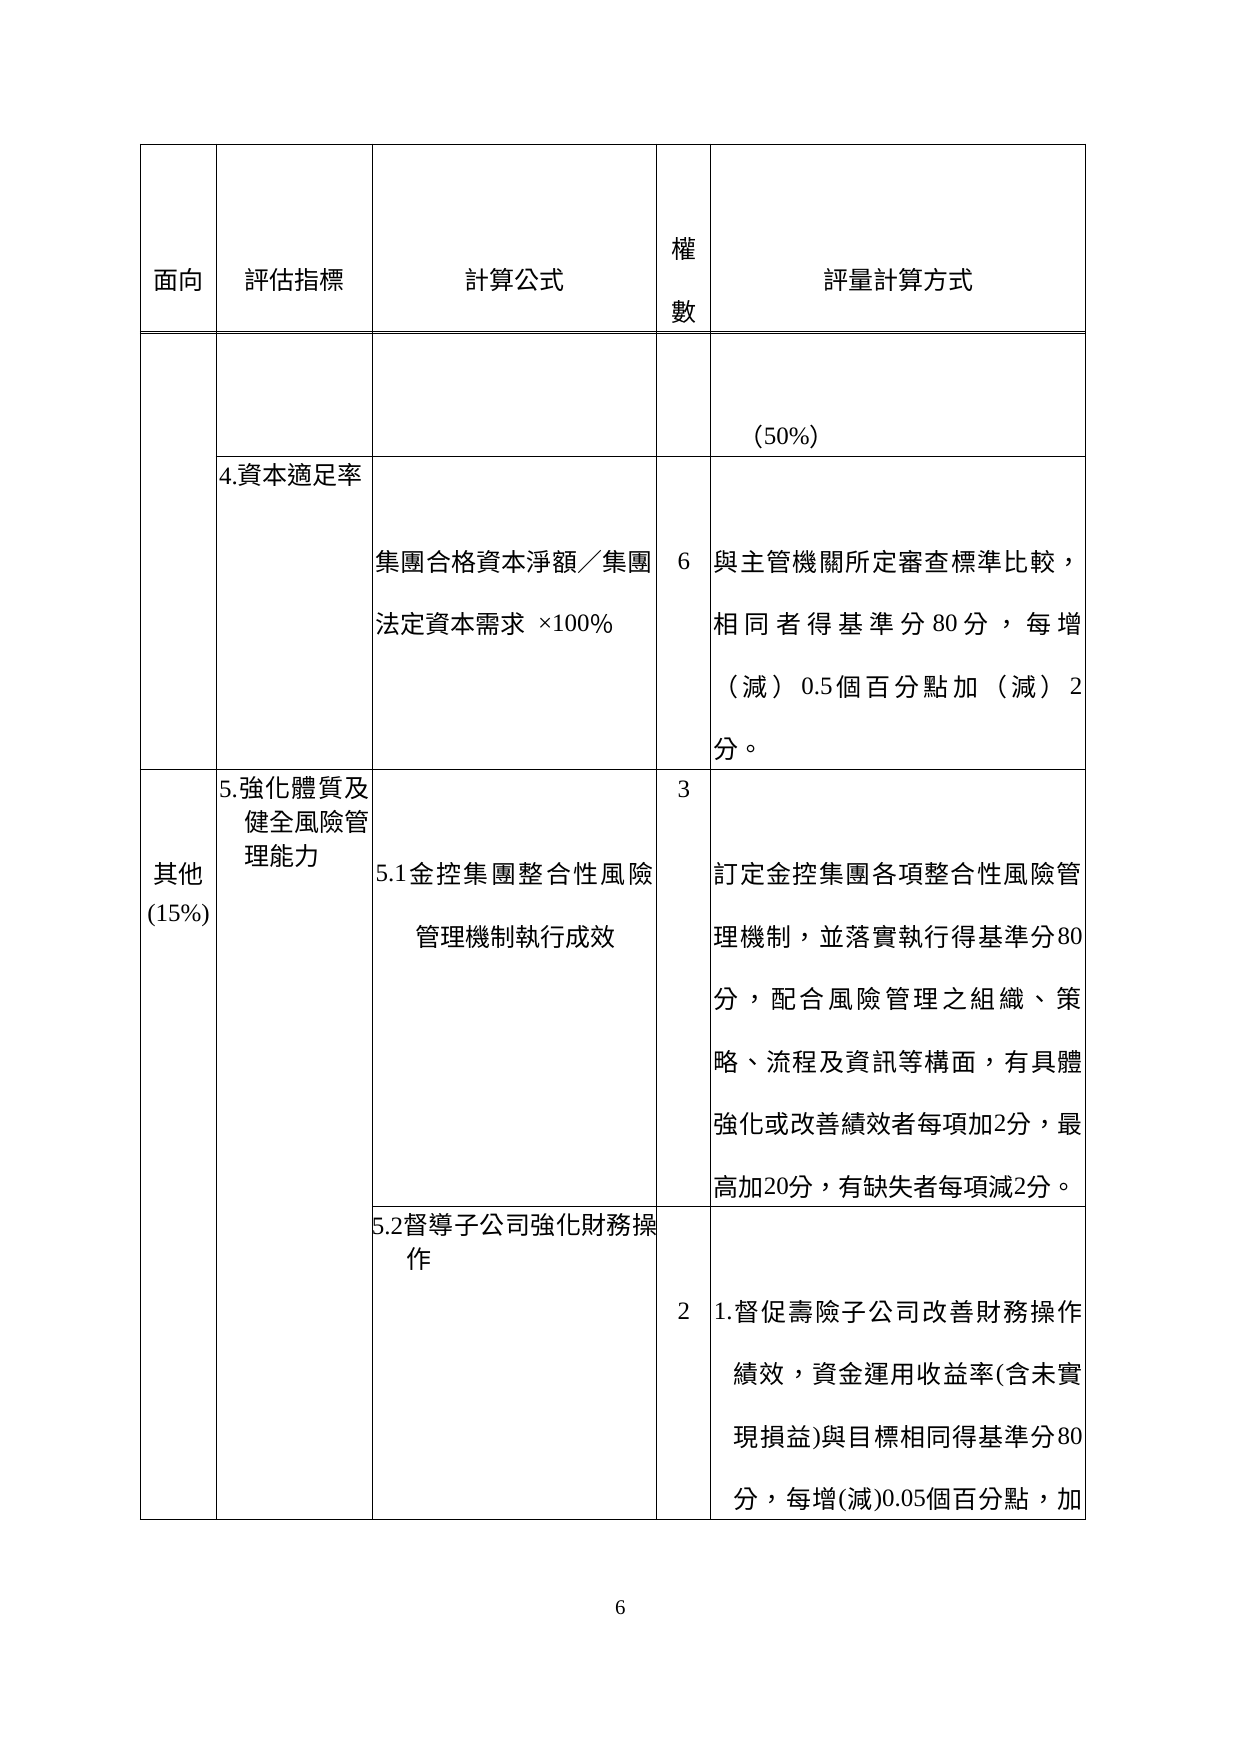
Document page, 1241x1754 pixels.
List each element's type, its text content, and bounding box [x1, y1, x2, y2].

table_cell [657, 334, 710, 456]
table_header 評估指標 [217, 145, 372, 331]
table_header 權數 [657, 145, 710, 331]
table_cell 5.2督導子公司強化財務操作 [373, 1207, 656, 1518]
table_cell 6 [657, 457, 710, 768]
table_cell [373, 334, 656, 456]
table_cell 5.1金控集團整合性風險管理機制執行成效 [373, 770, 656, 1206]
table_cell [217, 334, 372, 456]
table_cell 訂定金控集團各項整合性風險管理機制，並落實執行得基準分80分，配合風險管理之組織、策略、流程及資訊等構面，有具體強化或改善績效者每項加2分，最高加20分，有缺失者每項減2分。 [711, 770, 1085, 1206]
table_cell 5.強化體質及健全風險管理能力 [217, 770, 372, 1518]
table_cell 4.資本適足率 [217, 457, 372, 768]
table_cell （50%） [711, 334, 1085, 456]
table_header 評量計算方式 [711, 145, 1085, 331]
table_cell 3 [657, 770, 710, 1206]
table_cell 1.督促壽險子公司改善財務操作績效，資金運用收益率(含未實現損益)與目標相同得基準分80分，每增(減)0.05個百分點，加 [711, 1207, 1085, 1518]
table_header 面向 [141, 145, 216, 331]
table_cell 其他 (15%) [141, 770, 216, 1518]
table_cell 集團合格資本淨額／集團法定資本需求 ×100％ [373, 457, 656, 768]
table_cell 與主管機關所定審查標準比較，相同者得基準分80分，每增（減）0.5個百分點加（減）2分。 [711, 457, 1085, 768]
table_cell [141, 334, 216, 768]
table_cell 2 [657, 1207, 710, 1518]
table_header 計算公式 [373, 145, 656, 331]
